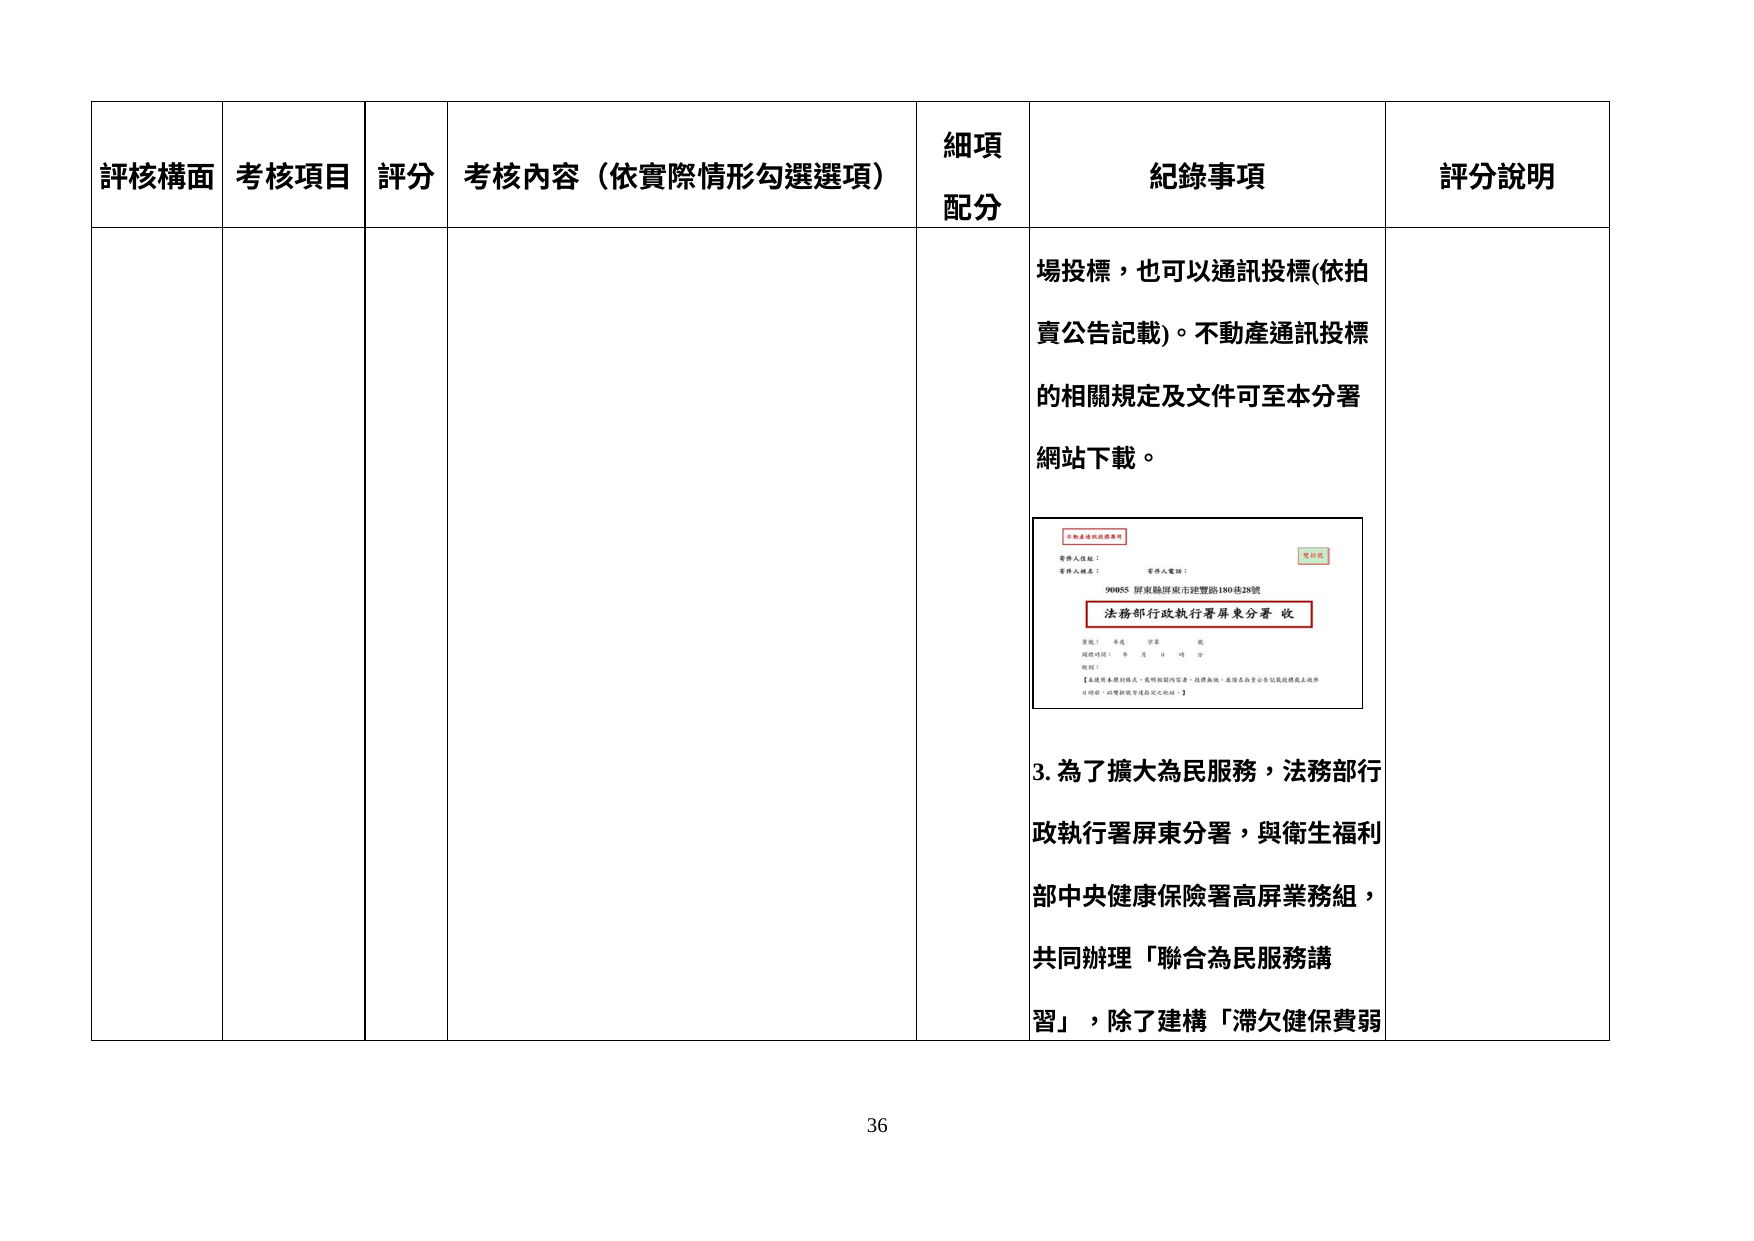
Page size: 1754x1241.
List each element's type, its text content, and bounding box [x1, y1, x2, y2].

table_header 考核內容（依實際情形勾選選項） [448, 102, 916, 227]
table_header 紀錄事項 [1030, 102, 1385, 227]
table_header 評分說明 [1386, 102, 1609, 227]
table_header 細項 配分 [917, 102, 1029, 227]
table_cell 應建立業務標準作業流程及處理時限，維持服務措施處理一致性；確保資訊提供、問題回應或申辦案件處理的正確性，並適時檢討改進流程與作業方式。 申辦業務標準作業流程訂定情形(30分) 應提供申辦業務標準作業流程訂定比率及持續檢討情形。 服務及時性(40分) 重視民眾申辦案件的處理效率，確保於處理時限內完成。 服務人員專業度(30分) 注重服務人員專業度，確保問題回應及 申辦案件處理的正確性。 ■服務人員回應問題正確率達90％以上。 □服務人員回應問題正確率達85％以上。 □服務人員回應問題正確率達80％以上。 □服務人員回應問題正確率達75％以上。 □服務人員回應問題正確率達70％以上。 應提高民眾臨櫃洽公或網站使用的便利性，建置合宜的服務環境，並注重服務人員的禮貌態度；提供民眾易讀、易懂、易用的服務資訊及進度查詢管道，提升服務流程透明度。 服務設施合宜程度(20分) ■除提供「核心設施」外，另備有「一般設施」供民眾使用，且有必要的使用說明與管理，確保設施品質。 □提供「核心設施」供民眾使用，且有必要的使用說明與管理，並定期檢查與充實，確保設施品質。 □提供「核心設施」供民眾使用，且有必要的使用說明與管理，確保設施品質。 網站使用便利性(20分) （1）機關網站應方便瀏覽查詢 （2）提供多元及便利的資訊檢索服務 （3）確保網站內容的正確性及有效連結 服務行為的友善性(30分) ■機關電話禮貌測試結果優良。 （測試分數90分以上） □機關電話禮貌測試結果良好。 （測試分數80分以上） 機關電話禮貌測試結果普通。 （測試分數70分以上） 服務資訊透明度(30分) （1）資訊公開(10分) 主動公開服務相關資訊，如服務項目、業務承辦資訊、相關法規、申辦業務標準作業流程、應備表件、書表範例等。公開資訊應以簡明、易讀易懂及易用之形式呈現，供民眾查閱或運用。 （2）資料開放(10分) 從民眾應用面思考，盤點業務資料，並於結構化及去個資識別化後，採開放格式或應用程式介面方式對外開放，供使用者依需求連結下載及利用，並應定期檢視及更新資料。 （3）案件查詢管道(10分) ■提供現場、電話、網路及其他方式（如APP或QR Code等）。 □提供現場、電話及網路查詢。 □提供現場查詢。 瞭解民眾服務需求，檢討既有服務措施，並運用多元策略，提升服務便捷度(100分) 1.建置單一窗口整合服務 2.減除申辦案件需檢附之書表謄本 3.開發線上申辦或跨平台通用服務 4.其他服務作法 關注服務對象屬性、居住地區差異及數位落差情形，運用多元策略，促進服務可近性(100分) 1.客製化服務 2.專人全程服務 3.主動服務 4.其他服務作法 在不同發展條件下，運用自身優勢或克服劣勢，達成特定服務目標之努力或措施(100分) 突破成長(50分) 機關為完成服務遞送，於考量機關任務、服務對象屬性、資源可運用程度後，積極排除各項不利因素達成服務目標所展現之努力與成效。 優質服務(50分) 機關在其核心業務範疇內，於設定服務目標後，運用多元策略，提出符合機關任務且較現有服務措施具有挑戰性，或符合機關特色且更具吸引力、豐富性之其他服務措施。 機關運用多元管道蒐集機關成員意見(50分) 檢討及改造內部流程，精實作業，減省不必要的審核及行政程序(50分) 機關內部服務精進機制運作情形、創新服務提案情形及採行率(100分) ■機關能否產生源源不絕的創新服務之關鍵所在是組織內部創新機制及運作。 ■機關應詳細說明內部創新提案機制之建立及運作情形，並確保該機制可常態性持續運轉。 洽公環境適切程度（20分） ■民眾對於機關整體洽公環境的滿意度達85％以上。 □民眾對於機關整體洽公環境的滿意度達75％以上。 □民眾對於機關整體洽公環境的滿意度達65％以上。 洽公服務禮儀滿意度（20分） ■民眾對於洽公服務禮儀的滿意度達85％以上。 □民眾對於洽公服務禮儀的滿意度達75％以上。 □民眾對於洽公服務禮儀的滿意度達65％以上。 洽公服務專業性滿意度（20分） ■民眾對於洽公服務專業性的滿意度達85％以上。 □民眾對於洽公服務專業性的滿意度達75％以上。 □民眾對於洽公服務專業性的滿意度達65％以上。 洽公服務措施滿意度（20分） □民眾對於洽公服務措施的滿意度達85％以上。 ■民眾對於洽公服務措施的滿意度達75％以上。 □民眾對於洽公服務措施的滿意度達65％以上。 內部同仁滿意度（20分） ■內部同仁對於機關的滿意度達85％以上。 □內部同仁對於機關的滿意度達75％以上。 □內部同仁對於機關的滿意度達65％以上。 針對民眾意見、抱怨及陳情等，積極回應，有效協助民眾解決問題(100分) 1.民眾意見回應處理機制 2.民眾意見回應處理情形 3.陳情案件處理滿意度調查 4.陳情案件檢討改善情形 開放參與在基礎服務、服務遞送、服務量能及服務評價等構面不同運用方式(50分) 創新性在基礎服務、服務遞送、服務量能及服務評價等構面不同運用方式(50分) [448, 228, 916, 1040]
table_header 考核項目 [223, 102, 364, 227]
table_cell [917, 228, 1029, 1040]
table_header 評核構面 [92, 102, 222, 227]
table_cell [92, 228, 222, 1040]
table_header 評分 [366, 102, 447, 227]
table_cell [366, 228, 447, 1040]
table_cell [1386, 228, 1609, 1040]
table_cell 場投標，也可以通訊投標(依拍賣公告記載)。不動產通訊投標的相關規定及文件可至本分署網站下載。 3. 為了擴大為民服務，法務部行政執行署屏東分署，與衛生福利部中央健康保險署高屏業務組，共同辦理「聯合為民服務講習」，除了建構「滯欠健保費弱 [1030, 228, 1385, 1040]
table_cell [223, 228, 364, 1040]
